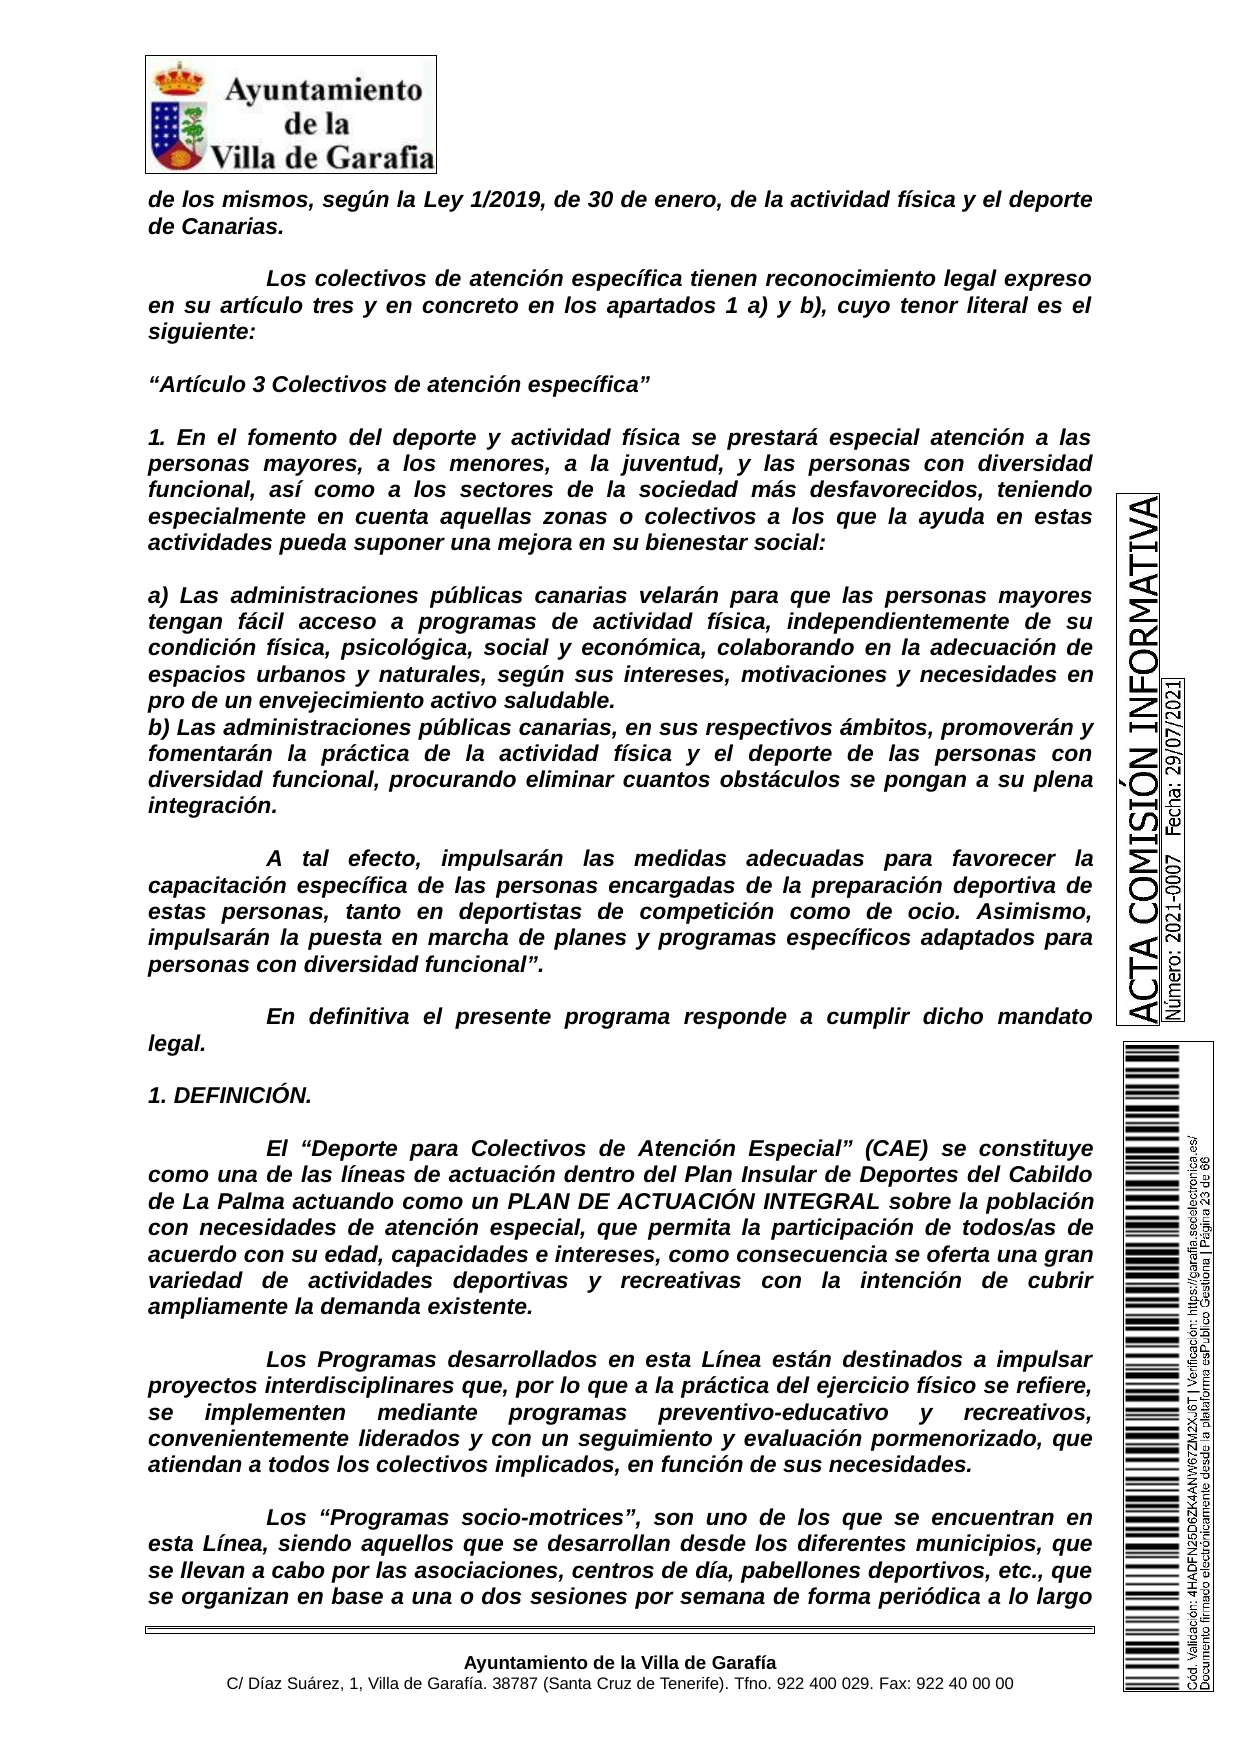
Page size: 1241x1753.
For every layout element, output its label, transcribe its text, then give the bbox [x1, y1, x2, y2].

picture [146, 56, 436, 173]
text espacios urbanos y naturales, según sus intereses, motivaciones y necesidades en [148, 662, 1117, 687]
text Ayuntamiento de la Villa de Garafía [463, 1653, 1039, 1674]
text se implementen mediante programas preventivo-educativo [148, 1400, 913, 1425]
picture [1162, 679, 1184, 1021]
text proyectos interdisciplinares que, por lo que a la práctica del ejercicio físico se refiere, [148, 1373, 1116, 1399]
text esta Línea, siendo aquellos que se desarrollan desde los diferentes municipios, que [148, 1531, 1117, 1557]
text Artículo 3 Colectivos de atención específica” [159, 372, 1116, 397]
text ampliamente la demanda existente. [148, 1294, 1118, 1320]
text 1 [148, 424, 186, 450]
picture [146, 1627, 1094, 1633]
text personas mayores, a los menores, a la juventud, y las personas con diversidad [148, 451, 1117, 477]
text variedad de actividades deportivas y recreativas con la intención de cubrir [148, 1268, 1118, 1293]
text Los “Programas socio-motrices”, son uno de los que se encuentran en [266, 1505, 1117, 1531]
text condición física, psicológica, social y económica, colaborando en la adecuación de [148, 635, 1117, 661]
text recreativos, [963, 1400, 1117, 1425]
text convenientemente liderados y con un seguimiento y evaluación pormenorizado, que [148, 1426, 1117, 1452]
text personas con diversidad funcional”. [148, 952, 1117, 977]
text atiendan a todos los colectivos implicados, en función de sus necesidades. [148, 1452, 1117, 1478]
text Los colectivos de atención específica tienen reconocimiento legal expreso [266, 266, 1117, 292]
text Los Programas desarrollados en esta Línea están destinados a impulsar [266, 1347, 1116, 1373]
text capacitación específica de las personas encargadas de la preparación deportiva de [148, 873, 1117, 898]
text “ [148, 372, 159, 397]
text funcional, así como a los sectores de la sociedad más desfavorecidos, teniendo [148, 477, 1117, 503]
text de los mismos, según la Ley 1/2019, de 30 de enero, de la actividad física y el deporte [148, 187, 1116, 213]
text como una de las líneas de actuación dentro del Plan Insular de Deportes del Cabildo [148, 1162, 1118, 1188]
text diversidad funcional, procurando eliminar cuantos obstáculos se pongan a su plena [148, 767, 1117, 793]
text se organizan en base a una o dos sesiones por semana de forma periódica a lo largo [148, 1584, 1117, 1610]
text en su artículo tres y en concreto en los apartados 1 a) y b), cuyo tenor literal es el [148, 293, 1117, 318]
text acuerdo con su edad, capacidades e intereses, como consecuencia se oferta una gran [148, 1242, 1118, 1267]
text 1. DEFINICIÓN. [148, 1083, 337, 1109]
text siguiente: [148, 319, 1117, 345]
picture [1124, 1042, 1213, 1691]
text tengan fácil acceso a programas de actividad física, independientemente de su [148, 609, 1117, 635]
text de La Palma actuando como un PLAN DE ACTUACIÓN INTEGRAL sobre la población [148, 1189, 1118, 1214]
text se llevan a cabo por las asociaciones, centros de día, pabellones deportivos, etc., que [148, 1558, 1117, 1583]
text de Canarias. [148, 214, 1116, 239]
text especialmente en cuenta aquellas zonas o colectivos a los que la ayuda en estas [148, 504, 1117, 529]
text A tal efecto, impulsarán las medidas adecuadas para favorecer la [266, 846, 1117, 872]
text pro de un envejecimiento activo saludable. [148, 688, 1117, 714]
text actividades pueda suponer una mejora en su bienestar social: [148, 530, 1117, 556]
picture [1117, 494, 1159, 1025]
text C/ Díaz Suárez, 1, Villa de Garafía. 38787 (Santa Cruz de Tenerife). Tfno. 922 400 029. Fax: 922 40 00 00 [226, 1674, 1039, 1693]
text impulsarán la puesta en marcha de planes y programas específicos adaptados para [148, 925, 1117, 951]
text fomentarán la práctica de la actividad física y el deporte de las personas con [148, 741, 1117, 766]
text legal. [148, 1031, 1117, 1056]
text b) Las administraciones públicas canarias, en sus respectivos ámbitos, promoverán y [148, 714, 1117, 740]
text estas personas, tanto en deportistas de competición como de ocio. Asimismo, [148, 899, 1117, 924]
text El “Deporte para Colectivos de Atención Especial” (CAE) se constituye [266, 1136, 1118, 1162]
text y [919, 1400, 957, 1425]
text a) Las administraciones públicas canarias velarán para que las personas mayores [148, 583, 1117, 608]
text En definitiva el presente programa responde a cumplir dicho mandato [266, 1004, 1117, 1030]
text con necesidades de atención especial, que permita la participación de todos/as de [148, 1215, 1118, 1241]
text . En el fomento del deporte y actividad física se prestará especial atención a las [186, 424, 1116, 450]
text integración. [148, 793, 1117, 819]
